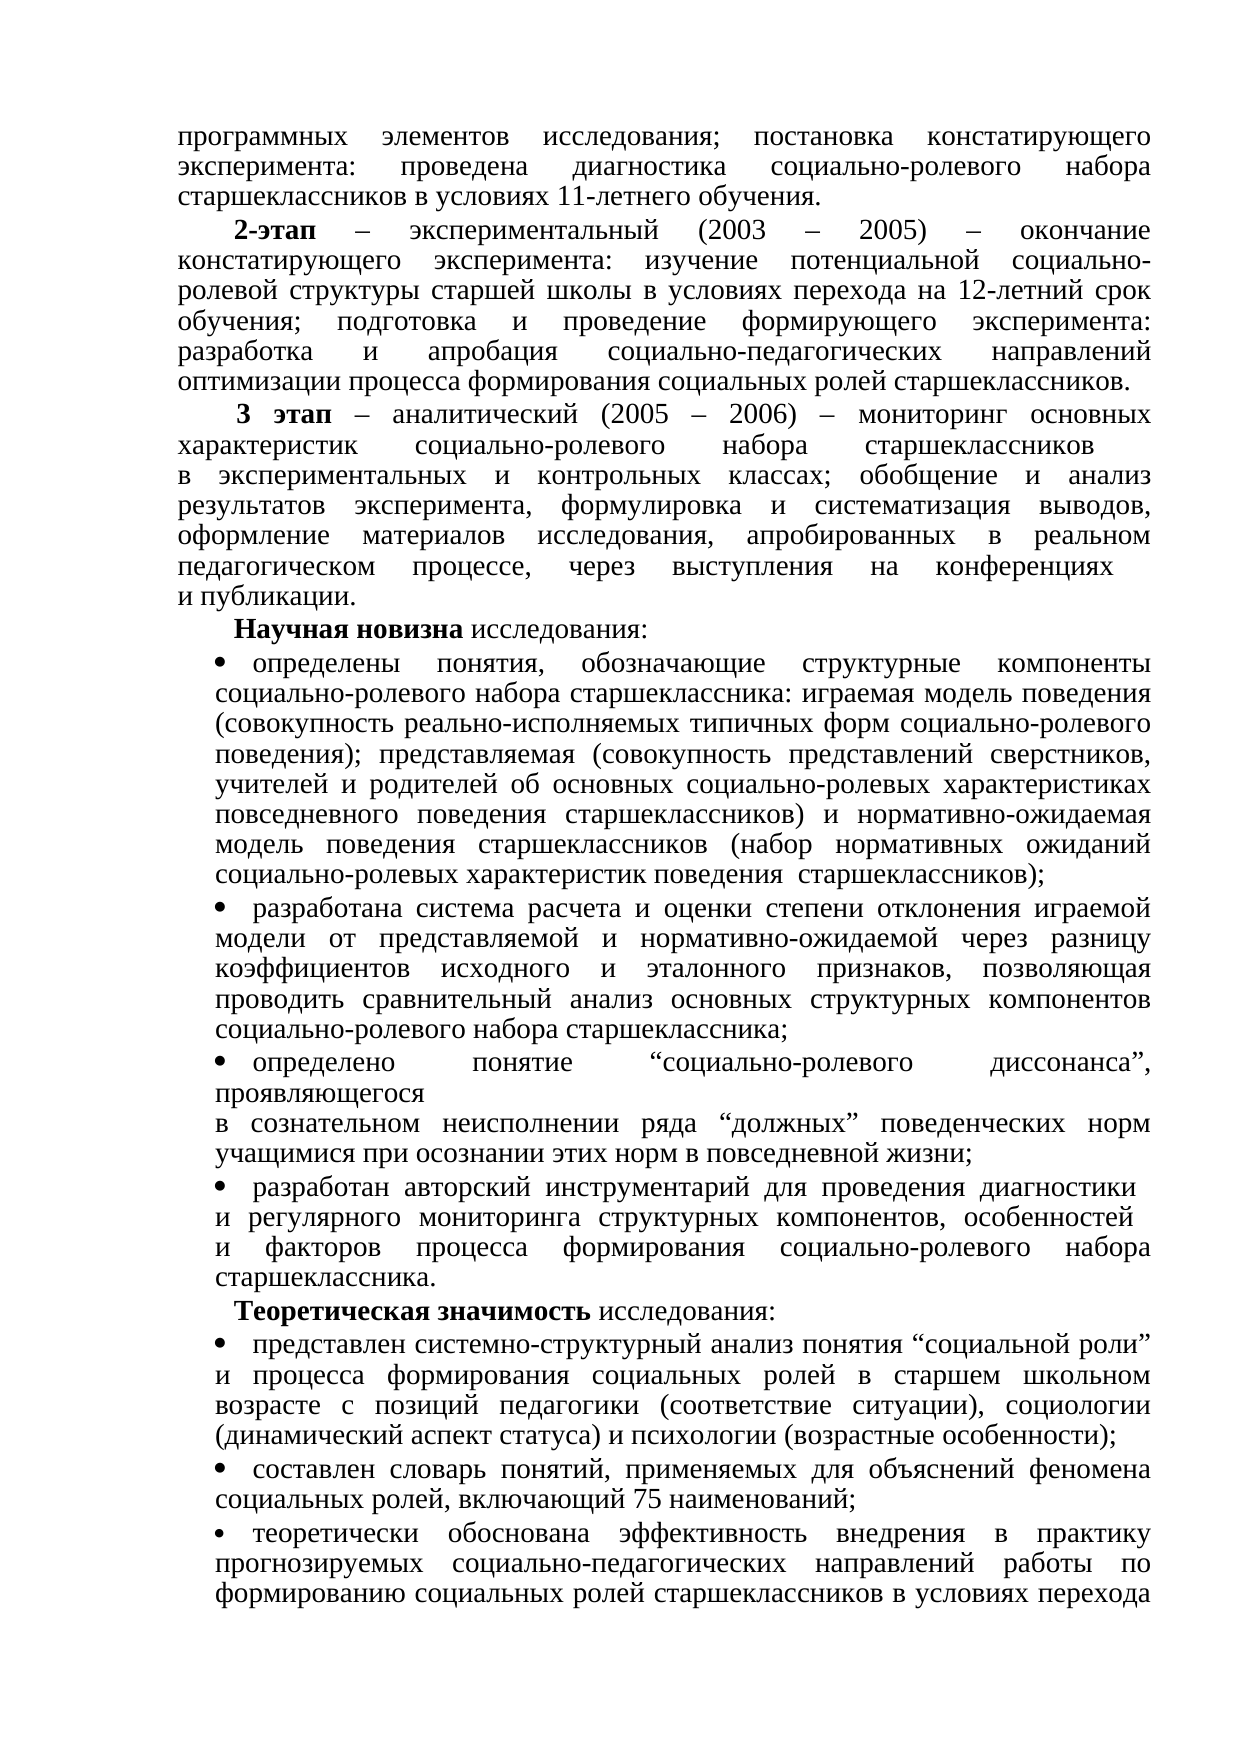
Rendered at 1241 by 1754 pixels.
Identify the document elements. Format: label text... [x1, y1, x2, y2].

list определено понятие “социально-ролевого диссонанса”, проявляющегося в сознательном неисполнении ряда “должных” поведенческих норм учащимися при осознании этих норм в повседневной жизни; [215, 1044, 1152, 1169]
list представлен системно-структурный анализ понятия “социальной роли” и процесса формирования социальных ролей в старшем школьном возрасте с позиций педагогики (соответствие ситуации), социологии (динамический аспект статуса) и психологии (возрастные особенности); [215, 1327, 1152, 1451]
text 2-этап – экспериментальный (2003 – 2005) – окончание констатирующего эксперимента: изучение потенциальной социально-ролевой структуры старшей школы в условиях перехода на 12-летний срок обучения; подготовка и проведение формирующего эксперимента: разработка и апробация социально-педагогических направлений оптимизации процесса формирования социальных ролей старшеклассников. [177, 212, 1152, 397]
text Теоретическая значимость исследования: [177, 1293, 1152, 1327]
list разработана система расчета и оценки степени отклонения играемой модели от представляемой и нормативно-ожидаемой через разницу коэффициентов исходного и эталонного признаков, позволяющая проводить сравнительный анализ основных структурных компонентов социально-ролевого набора старшеклассника; [215, 890, 1152, 1044]
text Научная новизна исследования: [177, 611, 1152, 645]
text программных элементов исследования; постановка констатирующего эксперимента: проведена диагностика социально-ролевого набора старшеклассников в условиях 11-летнего обучения. [177, 118, 1152, 212]
list составлен словарь понятий, применяемых для объяснений феномена социальных ролей, включающий 75 наименований; [215, 1451, 1152, 1515]
list разработан авторский инструментарий для проведения диагностики и регулярного мониторинга структурных компонентов, особенностей и факторов процесса формирования социально-ролевого набора старшеклассника. [215, 1169, 1152, 1293]
list теоретически обоснована эффективность внедрения в практику прогнозируемых социально-педагогических направлений работы по формированию социальных ролей старшеклассников в условиях перехода [215, 1515, 1152, 1609]
list определены понятия, обозначающие структурные компоненты социально-ролевого набора старшеклассника: играемая модель поведения (совокупность реально-исполняемых типичных форм социально-ролевого поведения); представляемая (совокупность представлений сверстников, учителей и родителей об основных социально-ролевых характеристиках повседневного поведения старшеклассников) и нормативно-ожидаемая модель поведения старшеклассников (набор нормативных ожиданий социально-ролевых характеристик поведения старшеклассников); [215, 645, 1152, 890]
text 3 этап – аналитический (2005 – 2006) – мониторинг основных характеристик социально-ролевого набора старшеклассников в экспериментальных и контрольных классах; обобщение и анализ результатов эксперимента, формулировка и систематизация выводов, оформление материалов исследования, апробированных в реальном педагогическом процессе, через выступления на конференциях и публикации. [177, 397, 1152, 611]
